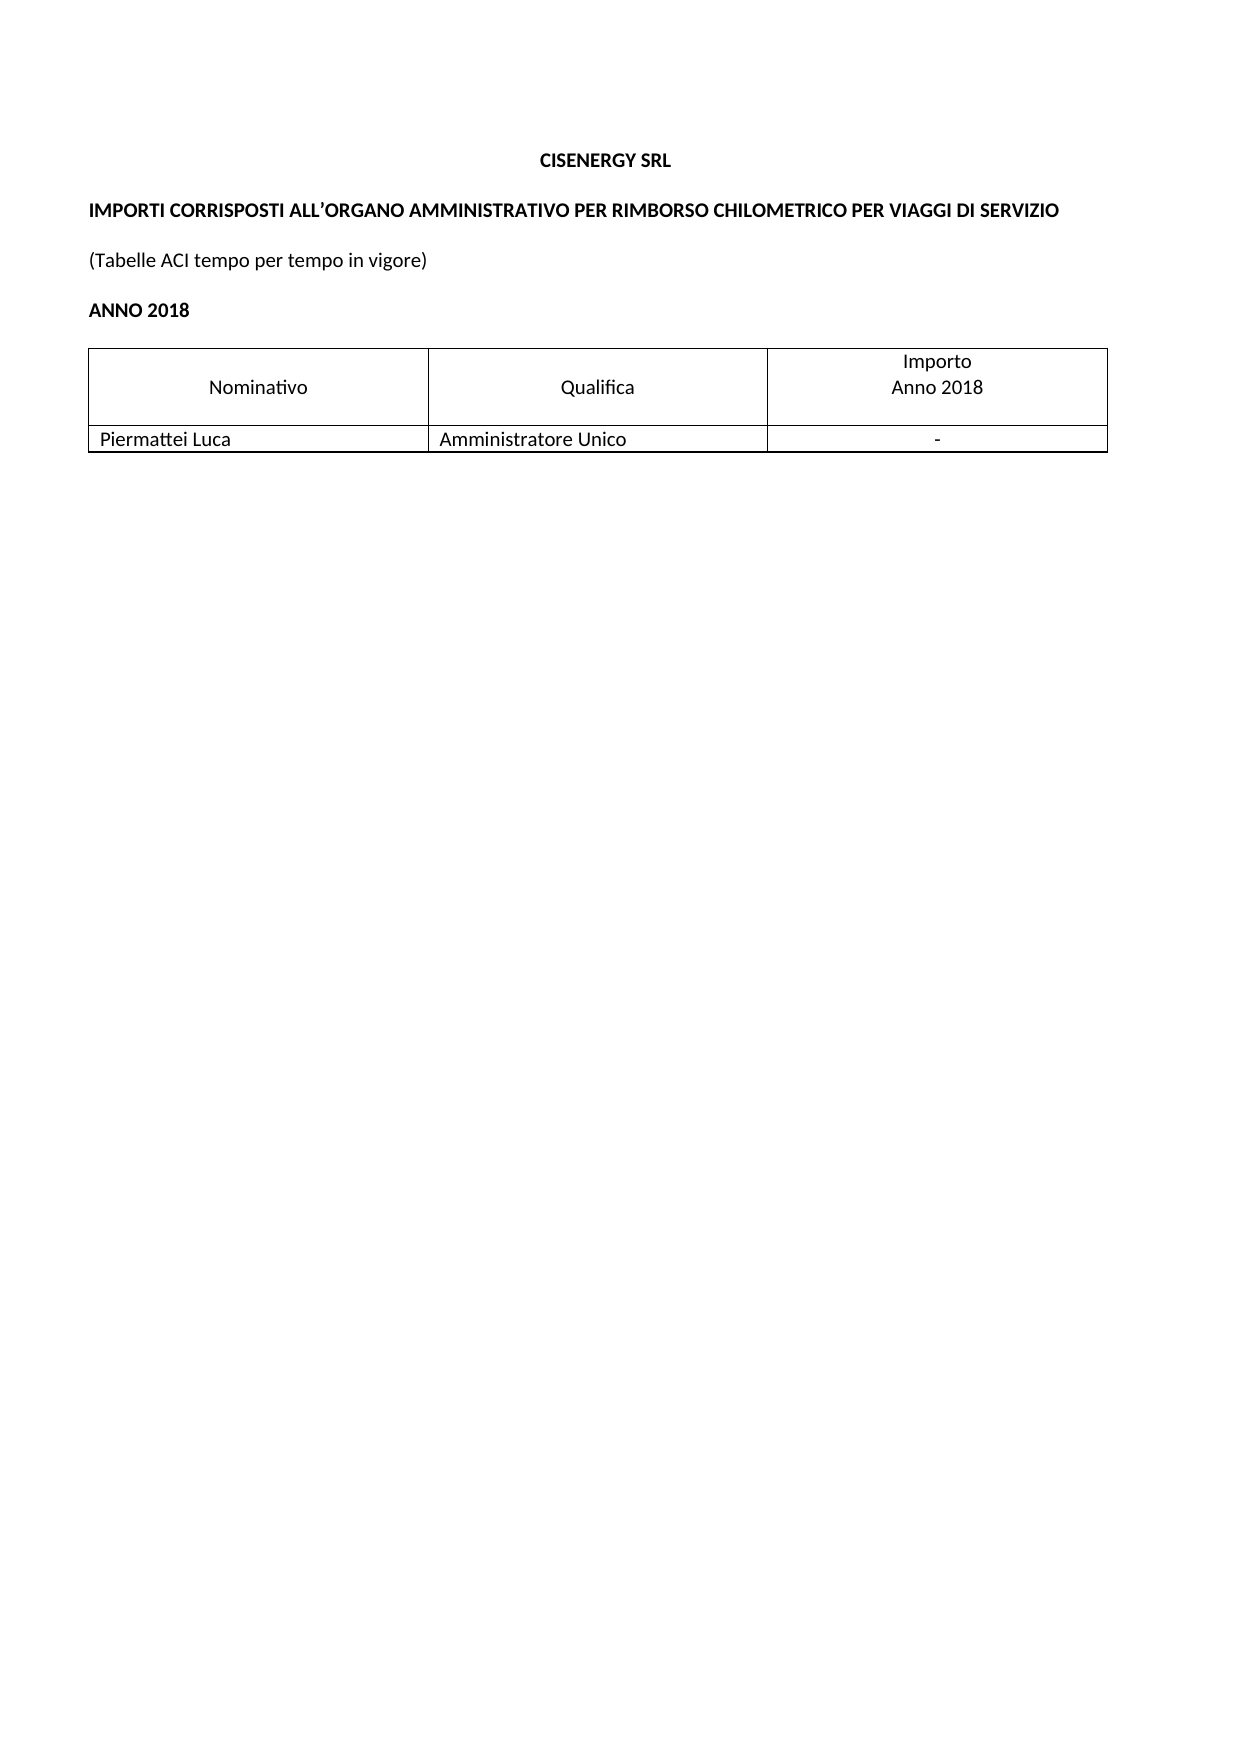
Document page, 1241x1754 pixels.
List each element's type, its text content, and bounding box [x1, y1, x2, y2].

table_cell - [768, 426, 1107, 451]
text CISENERGY SRL [88, 148, 1122, 173]
table_cell Amministratore Unico [429, 426, 767, 451]
text (Tabelle ACI tempo per tempo in vigore) [88, 248, 1122, 273]
table_header Importo Anno 2018 [768, 349, 1107, 425]
text ANNO 2018 [88, 298, 1122, 323]
table_cell Piermattei Luca [89, 426, 428, 451]
text IMPORTI CORRISPOSTI ALL’ORGANO AMMINISTRATIVO PER RIMBORSO CHILOMETRICO PER VIAGGI DI SERVIZIO [88, 198, 1122, 223]
table_header Qualifica [429, 349, 767, 425]
table_header Nominativo [89, 349, 428, 425]
